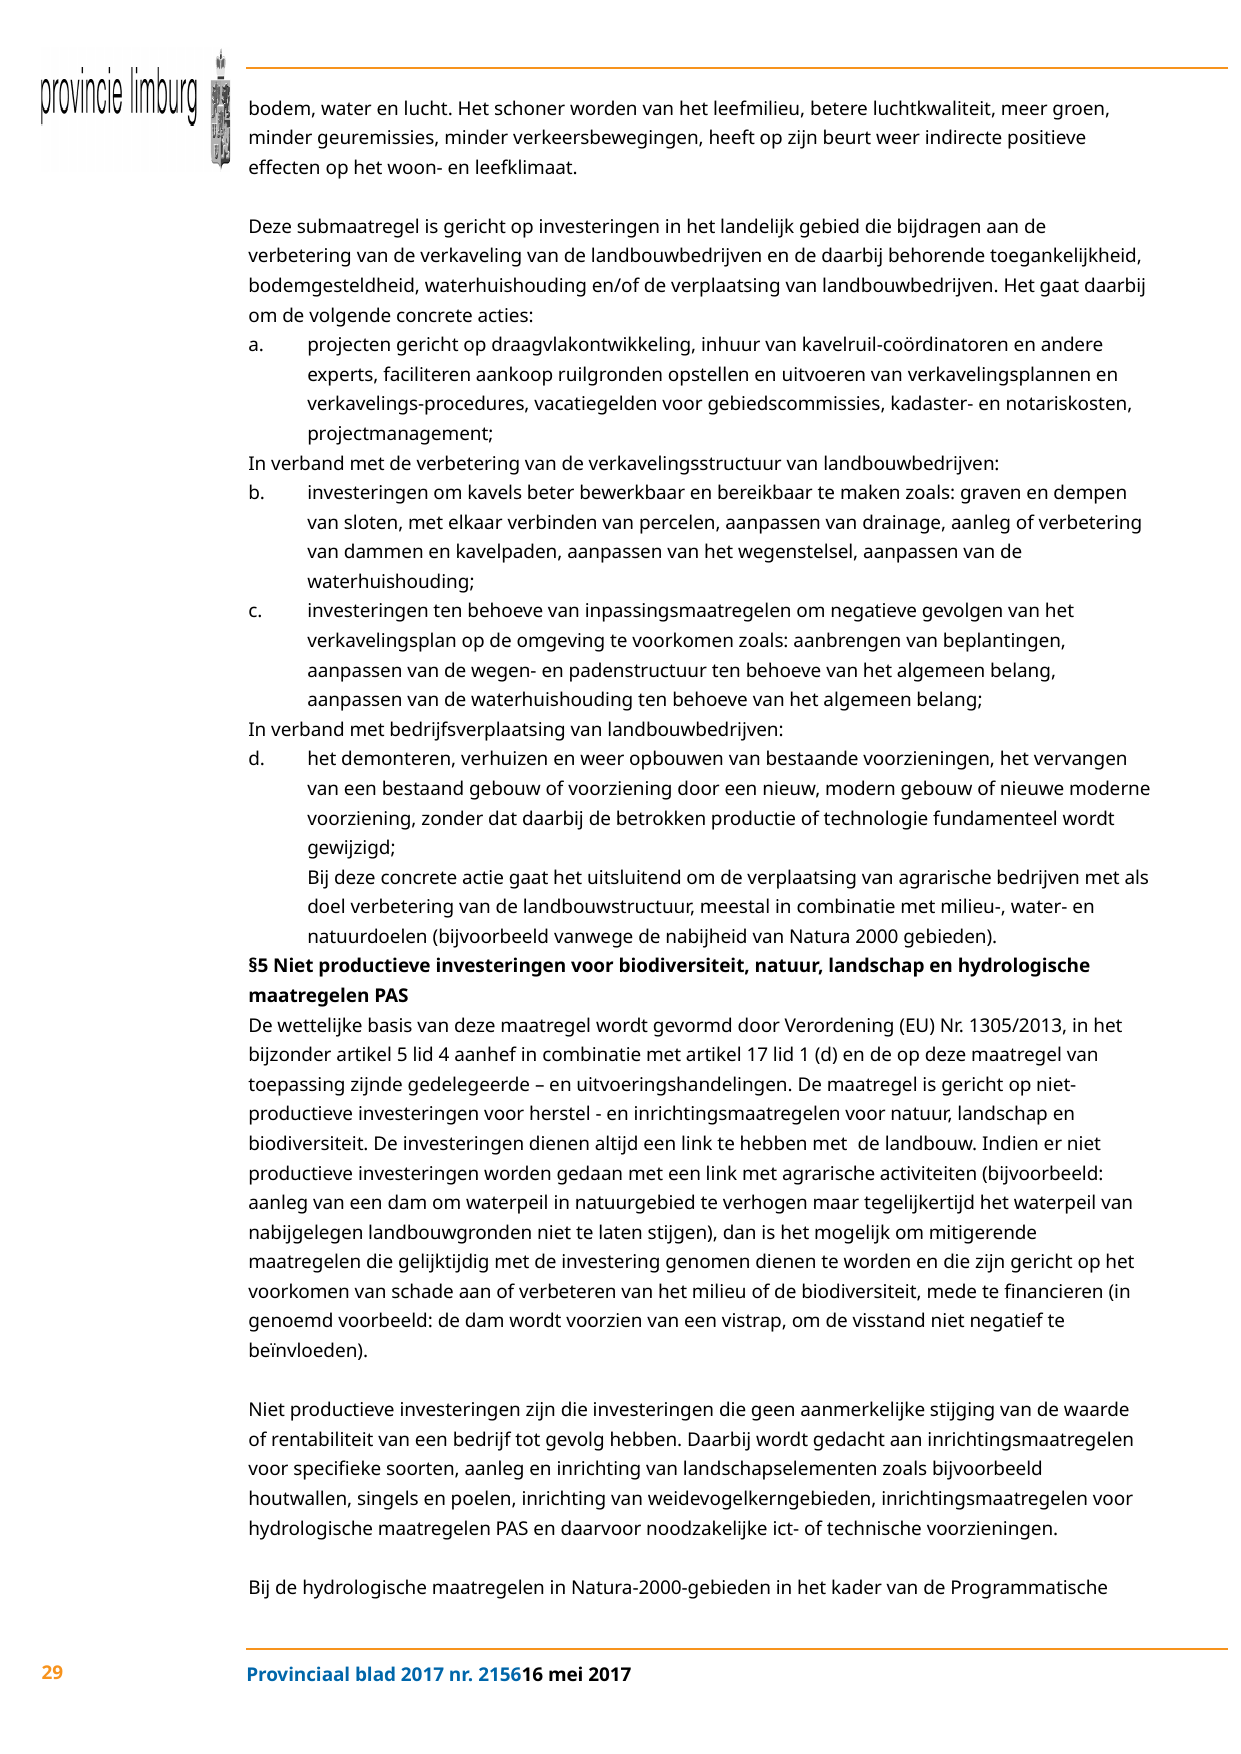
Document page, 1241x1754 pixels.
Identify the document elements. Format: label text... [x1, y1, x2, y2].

list investeringen ten behoeve van inpassingsmaatregelen om negatieve gevolgen van het verkavelingsplan op de omgeving te voorkomen zoals: aanbrengen van beplantingen, aanpassen van de wegen- en padenstructuur ten behoeve van het algemeen belang, aanpassen van de waterhuishouding ten behoeve van het algemeen belang; [248, 598, 1152, 712]
picture [41, 47, 231, 172]
text Deze submaatregel is gericht op investeringen in het landelijk gebied die bijdragen aan de verbetering van de verkaveling van de landbouwbedrijven en de daarbij behorende toegankelijkheid, bodemgesteldheid, waterhuishouding en/of de verplaatsing van landbouwbedrijven. Het gaat daarbij om de volgende concrete acties: [248, 213, 1152, 328]
text In verband met de verbetering van de verkavelingsstructuur van landbouwbedrijven: [248, 450, 1152, 476]
text bodem, water en lucht. Het schoner worden van het leefmilieu, betere luchtkwaliteit, meer groen, minder geuremissies, minder verkeersbewegingen, heeft op zijn beurt weer indirecte positieve effecten op het woon- en leefklimaat. [248, 95, 1152, 180]
text Niet productieve investeringen zijn die investeringen die geen aanmerkelijke stijging van de waarde of rentabiliteit van een bedrijf tot gevolg hebben. Daarbij wordt gedacht aan inrichtingsmaatregelen voor specifieke soorten, aanleg en inrichting van landschapselementen zoals bijvoorbeeld houtwallen, singels en poelen, inrichting van weidevogelkerngebieden, inrichtingsmaatregelen voor hydrologische maatregelen PAS en daarvoor noodzakelijke ict- of technische voorzieningen. [248, 1396, 1152, 1541]
list projecten gericht op draagvlakontwikkeling, inhuur van kavelruil-coördinatoren en andere experts, faciliteren aankoop ruilgronden opstellen en uitvoeren van verkavelingsplannen en verkavelings-procedures, vacatiegelden voor gebiedscommissies, kadaster- en notariskosten, projectmanagement; [248, 331, 1152, 446]
list Bij deze concrete actie gaat het uitsluitend om de verplaatsing van agrarische bedrijven met als doel verbetering van de landbouwstructuur, meestal in combinatie met milieu-, water- en natuurdoelen (bijvoorbeeld vanwege de nabijheid van Natura 2000 gebieden). [248, 864, 1152, 949]
text §5 Niet productieve investeringen voor biodiversiteit, natuur, landschap en hydrologische maatregelen PAS [248, 953, 1152, 1008]
text Bij de hydrologische maatregelen in Natura-2000-gebieden in het kader van de Programmatische [248, 1574, 1152, 1600]
text De wettelijke basis van deze maatregel wordt gevormd door Verordening (EU) Nr. 1305/2013, in het bijzonder artikel 5 lid 4 aanhef in combinatie met artikel 17 lid 1 (d) en de op deze maatregel van toepassing zijnde gedelegeerde – en uitvoeringshandelingen. De maatregel is gericht op niet-productieve investeringen voor herstel - en inrichtingsmaatregelen voor natuur, landschap en biodiversiteit. De investeringen dienen altijd een link te hebben met de landbouw. Indien er niet productieve investeringen worden gedaan met een link met agrarische activiteiten (bijvoorbeeld: aanleg van een dam om waterpeil in natuurgebied te verhogen maar tegelijkertijd het waterpeil van nabijgelegen landbouwgronden niet te laten stijgen), dan is het mogelijk om mitigerende maatregelen die gelijktijdig met de investering genomen dienen te worden en die zijn gericht op het voorkomen van schade aan of verbeteren van het milieu of de biodiversiteit, mede te financieren (in genoemd voorbeeld: de dam wordt voorzien van een vistrap, om de visstand niet negatief te beïnvloeden). [248, 1012, 1152, 1363]
text In verband met bedrijfsverplaatsing van landbouwbedrijven: [248, 716, 1152, 742]
list investeringen om kavels beter bewerkbaar en bereikbaar te maken zoals: graven en dempen van sloten, met elkaar verbinden van percelen, aanpassen van drainage, aanleg of verbetering van dammen en kavelpaden, aanpassen van het wegenstelsel, aanpassen van de waterhuishouding; [248, 479, 1152, 594]
list het demonteren, verhuizen en weer opbouwen van bestaande voorzieningen, het vervangen van een bestaand gebouw of voorziening door een nieuw, modern gebouw of nieuwe moderne voorziening, zonder dat daarbij de betrokken productie of technologie fundamenteel wordt gewijzigd; [248, 746, 1152, 860]
